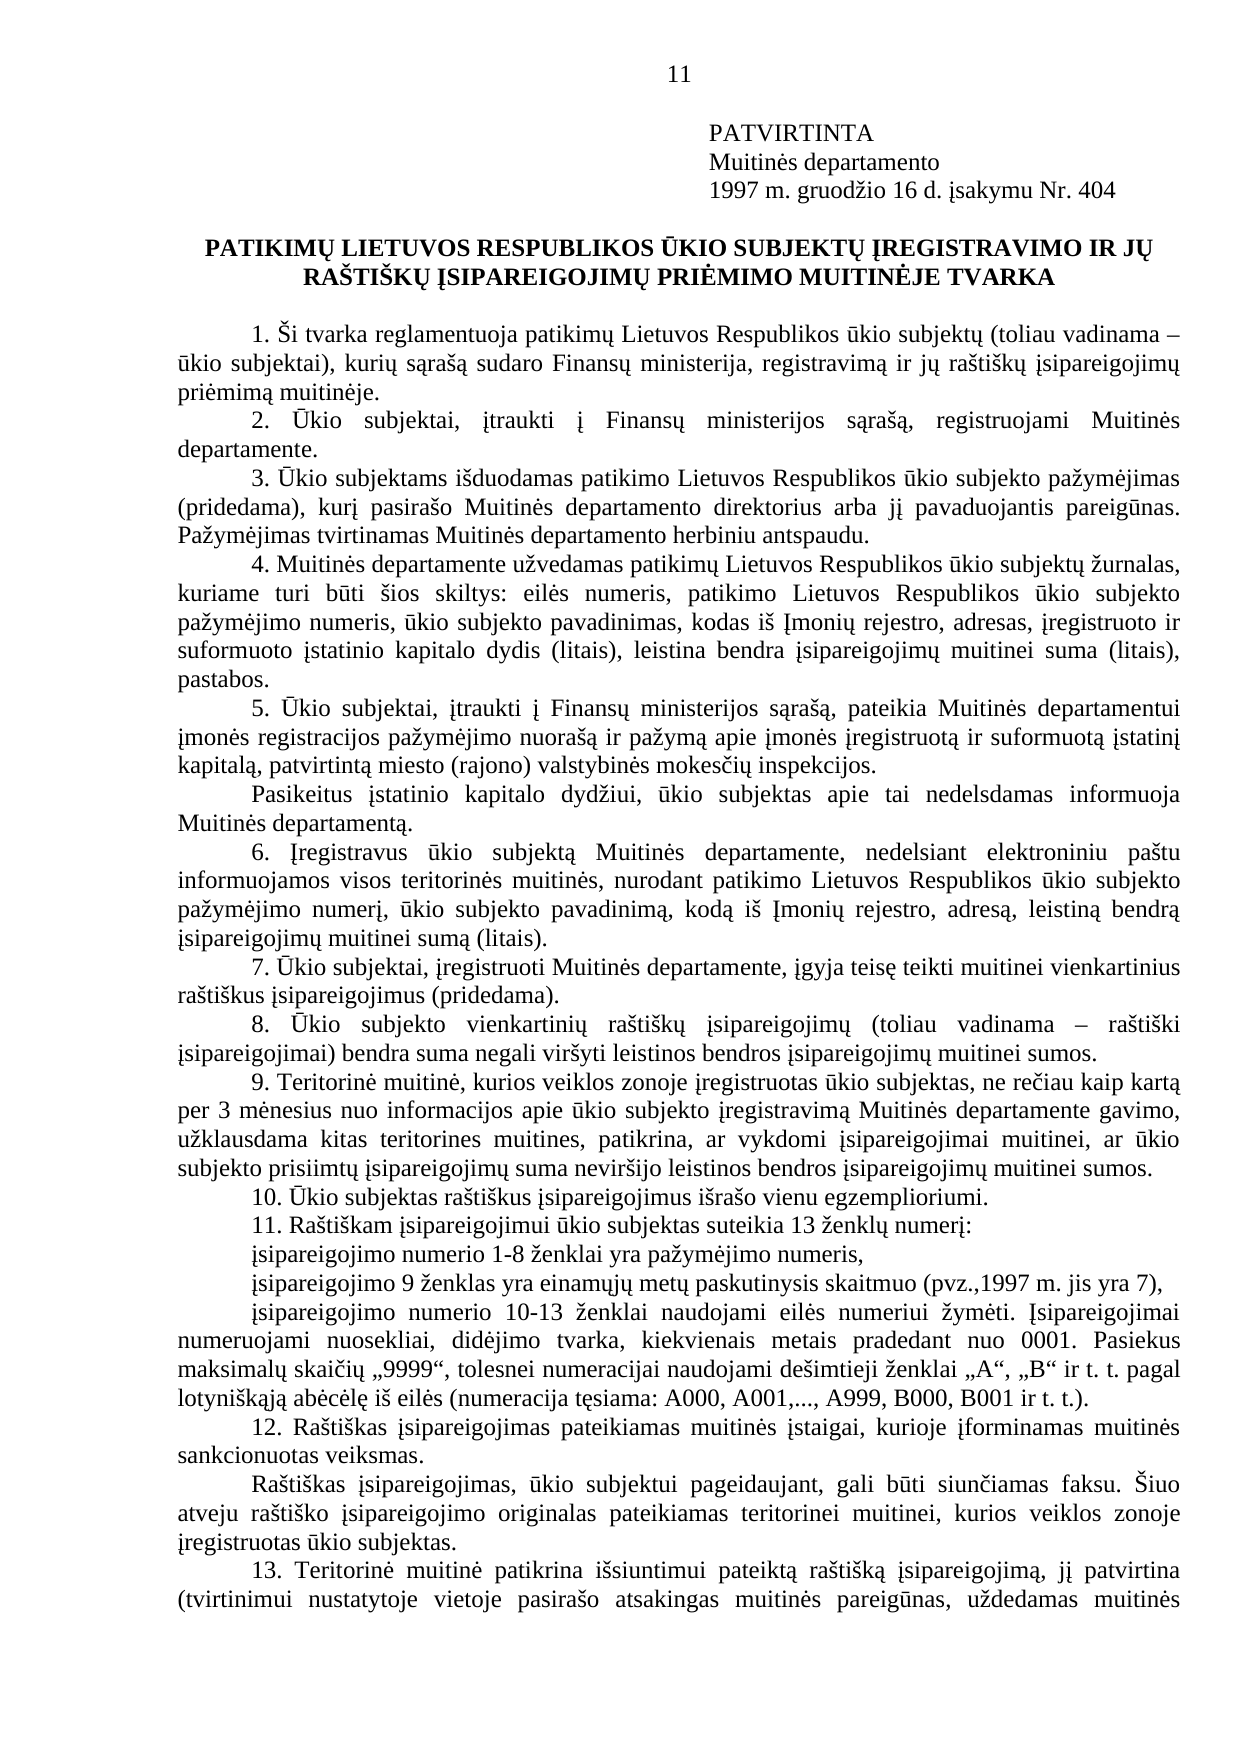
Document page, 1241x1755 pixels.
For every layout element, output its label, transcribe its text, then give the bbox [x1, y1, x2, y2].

text 13. Teritorinė muitinė patikrina išsiuntimui pateiktą raštišką įsipareigojimą, jį patvirtina (tvirtinimui nustatytoje vietoje pasirašo atsakingas muitinės pareigūnas, uždedamas muitinės [177, 1556, 1181, 1613]
text 2. Ūkio subjektai, įtraukti į Finansų ministerijos sąrašą, registruojami Muitinės departamente. [177, 406, 1181, 463]
text įsipareigojimo numerio 1-8 ženklai yra pažymėjimo numeris, [177, 1239, 1181, 1268]
text 9. Teritorinė muitinė, kurios veiklos zonoje įregistruotas ūkio subjektas, ne rečiau kaip kartą per 3 mėnesius nuo informacijos apie ūkio subjekto įregistravimą Muitinės departamente gavimo, užklausdama kitas teritorines muitines, patikrina, ar vykdomi įsipareigojimai muitinei, ar ūkio subjekto prisiimtų įsipareigojimų suma neviršijo leistinos bendros įsipareigojimų muitinei sumos. [177, 1067, 1181, 1182]
text įsipareigojimo numerio 10-13 ženklai naudojami eilės numeriui žymėti. Įsipareigojimai numeruojami nuosekliai, didėjimo tvarka, kiekvienais metais pradedant nuo 0001. Pasiekus maksimalų skaičių „9999“, tolesnei numeracijai naudojami dešimtieji ženklai „A“, „B“ ir t. t. pagal lotyniškąją abėcėlę iš eilės (numeracija tęsiama: A000, A001,..., A999, B000, B001 ir t. t.). [177, 1297, 1181, 1412]
text 10. Ūkio subjektas raštiškus įsipareigojimus išrašo vienu egzemplioriumi. [177, 1182, 1181, 1211]
text 12. Raštiškas įsipareigojimas pateikiamas muitinės įstaigai, kurioje įforminamas muitinės sankcionuotas veiksmas. [177, 1412, 1181, 1469]
text 7. Ūkio subjektai, įregistruoti Muitinės departamente, įgyja teisę teikti muitinei vienkartinius raštiškus įsipareigojimus (pridedama). [177, 952, 1181, 1009]
text 3. Ūkio subjektams išduodamas patikimo Lietuvos Respublikos ūkio subjekto pažymėjimas (pridedama), kurį pasirašo Muitinės departamento direktorius arba jį pavaduojantis pareigūnas. Pažymėjimas tvirtinamas Muitinės departamento herbiniu antspaudu. [177, 463, 1181, 549]
text 11. Raštiškam įsipareigojimui ūkio subjektas suteikia 13 ženklų numerį: [177, 1211, 1181, 1239]
text PATIKIMŲ LIETUVOS RESPUBLIKOS ŪKIO SUBJEKTŲ ĮREGISTRAVIMO IR JŲ RAŠTIŠKŲ ĮSIPAREIGOJIMŲ PRIĖMIMO MUITINĖJE TVARKA [177, 233, 1181, 291]
text Muitinės departamento [177, 147, 1181, 176]
text 8. Ūkio subjekto vienkartinių raštiškų įsipareigojimų (toliau vadinama – raštiški įsipareigojimai) bendra suma negali viršyti leistinos bendros įsipareigojimų muitinei sumos. [177, 1009, 1181, 1067]
text 5. Ūkio subjektai, įtraukti į Finansų ministerijos sąrašą, pateikia Muitinės departamentui įmonės registracijos pažymėjimo nuorašą ir pažymą apie įmonės įregistruotą ir suformuotą įstatinį kapitalą, patvirtintą miesto (rajono) valstybinės mokesčių inspekcijos. [177, 693, 1181, 779]
text įsipareigojimo 9 ženklas yra einamųjų metų paskutinysis skaitmuo (pvz.,1997 m. jis yra 7), [177, 1268, 1181, 1297]
text 1. Ši tvarka reglamentuoja patikimų Lietuvos Respublikos ūkio subjektų (toliau vadinama – ūkio subjektai), kurių sąrašą sudaro Finansų ministerija, registravimą ir jų raštiškų įsipareigojimų priėmimą muitinėje. [177, 319, 1181, 406]
text 1997 m. gruodžio 16 d. įsakymu Nr. 404 [177, 176, 1181, 204]
text Pasikeitus įstatinio kapitalo dydžiui, ūkio subjektas apie tai nedelsdamas informuoja Muitinės departamentą. [177, 779, 1181, 837]
text 4. Muitinės departamente užvedamas patikimų Lietuvos Respublikos ūkio subjektų žurnalas, kuriame turi būti šios skiltys: eilės numeris, patikimo Lietuvos Respublikos ūkio subjekto pažymėjimo numeris, ūkio subjekto pavadinimas, kodas iš Įmonių rejestro, adresas, įregistruoto ir suformuoto įstatinio kapitalo dydis (litais), leistina bendra įsipareigojimų muitinei suma (litais), pastabos. [177, 549, 1181, 693]
text Raštiškas įsipareigojimas, ūkio subjektui pageidaujant, gali būti siunčiamas faksu. Šiuo atveju raštiško įsipareigojimo originalas pateikiamas teritorinei muitinei, kurios veiklos zonoje įregistruotas ūkio subjektas. [177, 1469, 1181, 1556]
text 6. Įregistravus ūkio subjektą Muitinės departamente, nedelsiant elektroniniu paštu informuojamos visos teritorinės muitinės, nurodant patikimo Lietuvos Respublikos ūkio subjekto pažymėjimo numerį, ūkio subjekto pavadinimą, kodą iš Įmonių rejestro, adresą, leistiną bendrą įsipareigojimų muitinei sumą (litais). [177, 837, 1181, 952]
text PATVIRTINTA [709, 118, 1181, 147]
